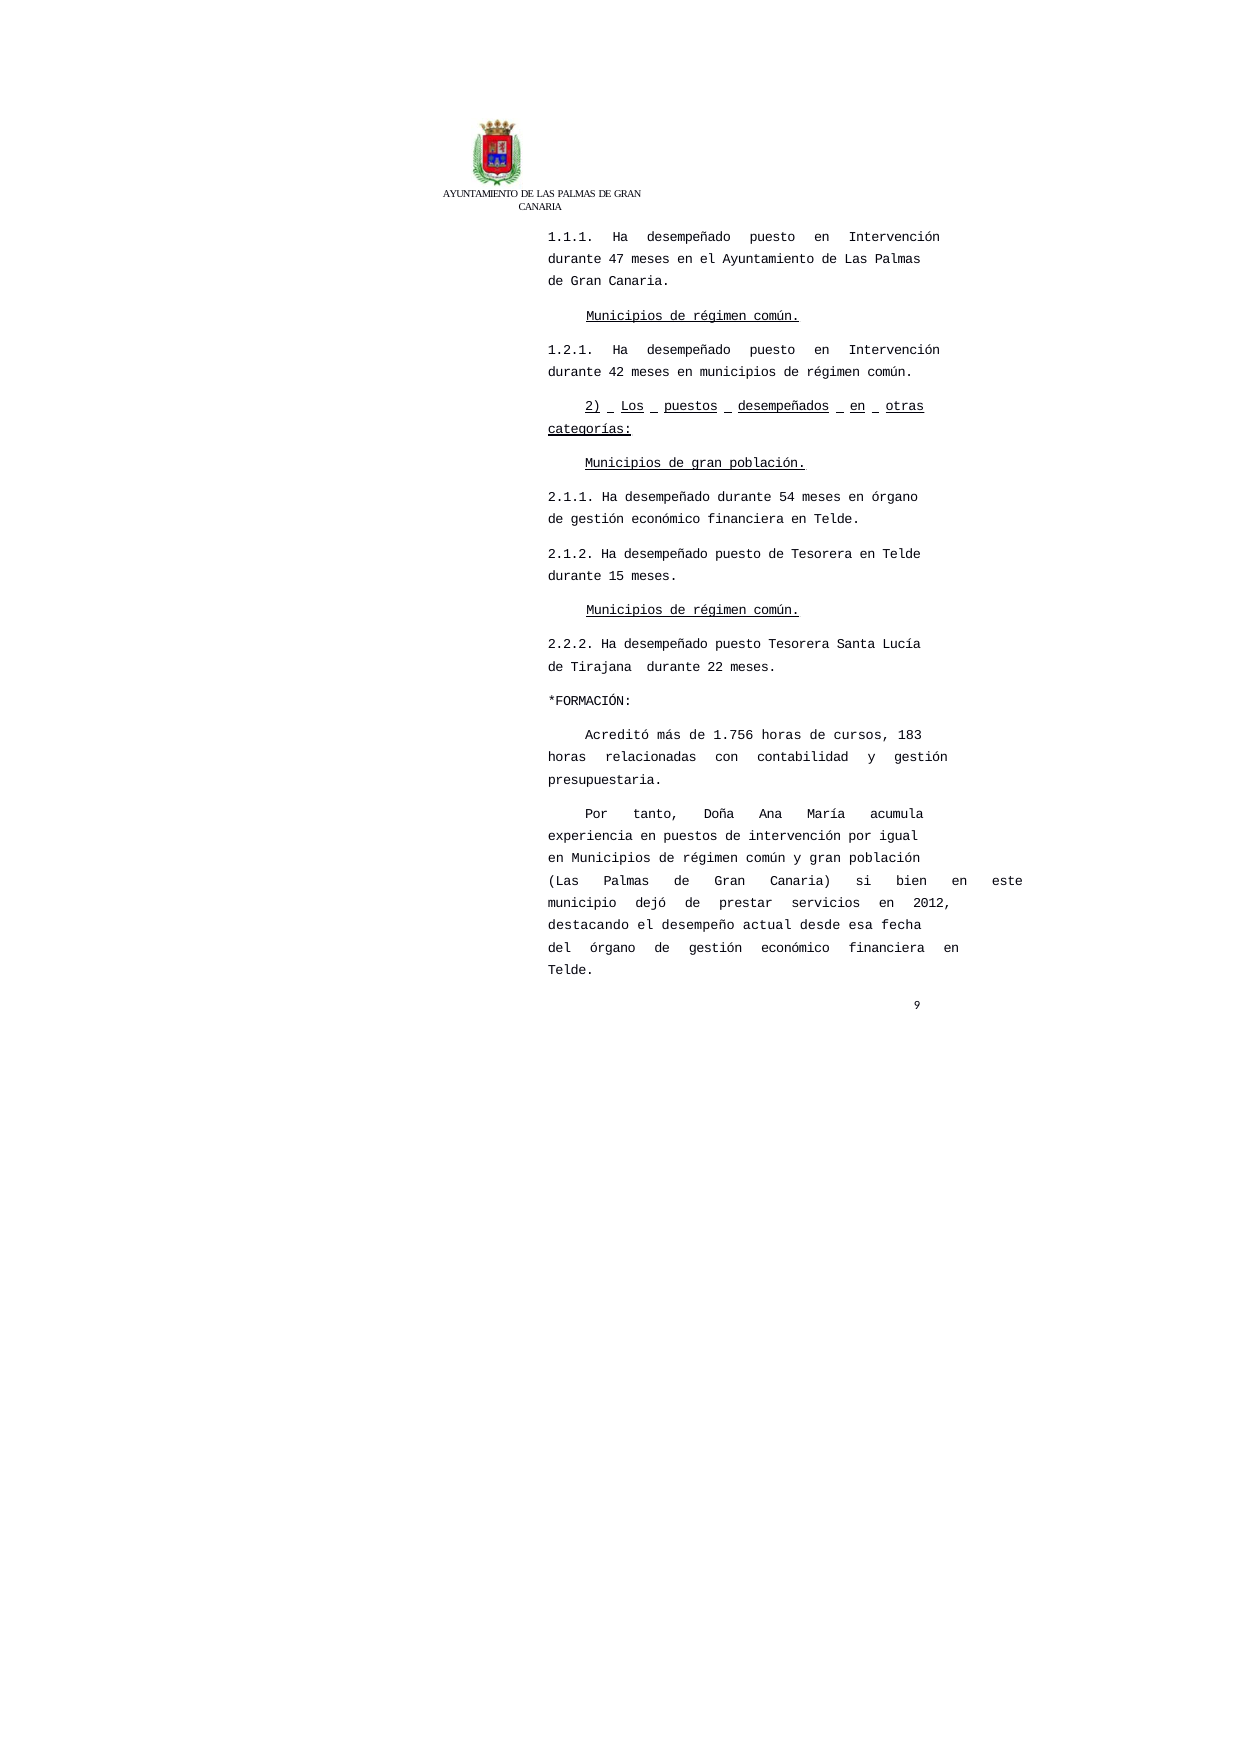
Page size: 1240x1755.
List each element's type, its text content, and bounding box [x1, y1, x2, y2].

text 2) Los puestos desempeñados en otras [585, 398, 1229, 414]
text 2.1.1. Ha desempeñado durante 54 meses en órgano [548, 489, 1229, 505]
text (Las Palmas de Gran Canaria) si bien en este [548, 872, 1229, 888]
text durante 42 meses en municipios de régimen común. [548, 363, 1229, 380]
text *FORMACIÓN: [548, 692, 1229, 708]
text 2.2.2. Ha desempeñado puesto Tesorera Santa Lucía [548, 636, 1229, 652]
text Acreditó más de 1.756 horas de cursos, 183 [585, 727, 1229, 743]
text 2.1.2. Ha desempeñado puesto de Tesorera en Telde [548, 545, 1229, 561]
text categorías: [548, 420, 1229, 436]
text municipio dejó de prestar servicios en 2012, [548, 894, 1229, 911]
text del órgano de gestión económico financiera en [548, 939, 1229, 955]
text AYUNTAMIENTO DE LAS PALMAS DE GRAN CANARIA [443, 188, 1229, 213]
text durante 47 meses en el Ayuntamiento de Las Palmas [548, 251, 1229, 267]
text de Gran Canaria. [548, 273, 1229, 289]
text Telde. [548, 961, 1229, 977]
text 9 [914, 999, 1229, 1012]
text 1.1.1. Ha desempeñado puesto en Intervención [548, 228, 1229, 244]
text de gestión económico financiera en Telde. [548, 511, 1229, 527]
text destacando el desempeño actual desde esa fecha [548, 917, 1229, 933]
text durante 15 meses. [548, 567, 1229, 584]
text experiencia en puestos de intervención por igual [548, 828, 1229, 844]
text Municipios de régimen común. [548, 602, 1229, 618]
text Municipios de régimen común. [548, 307, 1229, 323]
text Municipios de gran población. [585, 454, 1229, 471]
text horas relacionadas con contabilidad y gestión [548, 749, 1229, 765]
text presupuestaria. [548, 771, 1229, 787]
text 1.2.1. Ha desempeñado puesto en Intervención [548, 341, 1229, 357]
text de Tirajana durante 22 meses. [548, 658, 1229, 674]
text Por tanto, Doña Ana María acumula [585, 805, 1229, 821]
text en Municipios de régimen común y gran población [548, 850, 1229, 866]
